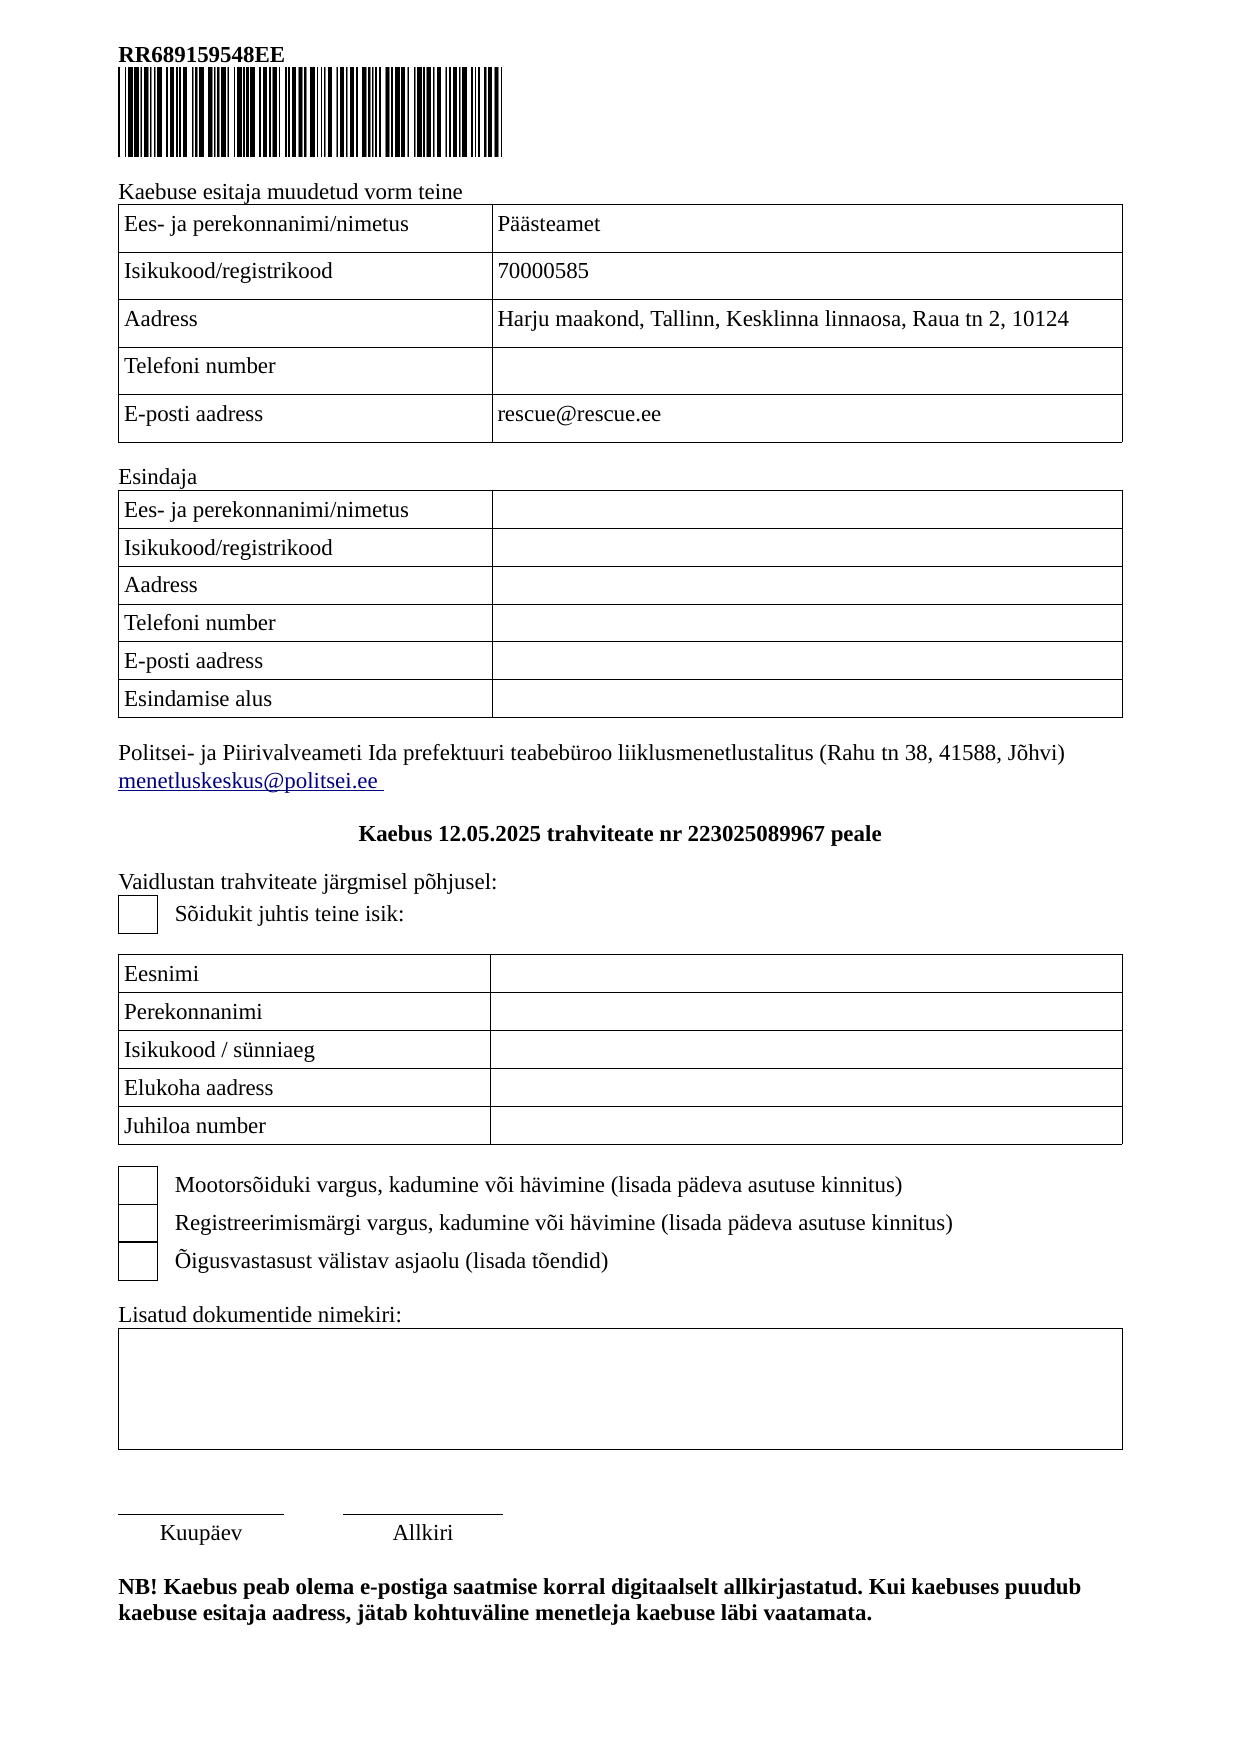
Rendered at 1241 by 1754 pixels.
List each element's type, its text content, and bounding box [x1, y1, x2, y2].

table_header Päästeamet [493, 205, 1122, 252]
table_header [119, 896, 157, 933]
table_cell [493, 567, 1122, 603]
text Kaebus 12.05.2025 trahviteate nr 223025089967 peale [118, 820, 1122, 847]
table_cell [284, 1514, 343, 1552]
table_cell Telefoni number [119, 348, 492, 394]
table_cell [491, 1069, 1122, 1106]
table_cell [493, 529, 1122, 566]
table_cell [491, 993, 1122, 1030]
table_cell Kuupäev [118, 1515, 284, 1552]
table_cell Isikukood/registrikood [119, 253, 492, 299]
table_header Ees- ja perekonnanimi/nimetus [119, 491, 492, 528]
table_cell rescue@rescue.ee [493, 395, 1122, 442]
table_cell [493, 605, 1122, 641]
table_cell Perekonnanimi [119, 993, 490, 1030]
table_cell E-posti aadress [119, 642, 492, 679]
table_cell Isikukood/registrikood [119, 529, 492, 566]
table_header Ees- ja perekonnanimi/nimetus [119, 205, 492, 252]
text Vaidlustan trahviteate järgmisel põhjusel: [118, 868, 1122, 895]
table_cell E-posti aadress [119, 395, 492, 442]
table_cell [493, 642, 1122, 679]
table_header [491, 955, 1122, 992]
picture [118, 67, 502, 157]
table_header [118, 1476, 284, 1514]
table_cell Harju maakond, Tallinn, Kesklinna linnaosa, Raua tn 2, 10124 [493, 300, 1122, 347]
table_cell Juhiloa number [119, 1107, 490, 1144]
table_header [119, 1329, 1122, 1449]
table_cell Esindamise alus [119, 680, 492, 717]
table_cell [491, 1031, 1122, 1068]
table_cell Aadress [119, 300, 492, 347]
text Lisatud dokumentide nimekiri: [118, 1301, 1122, 1327]
table_header Mootorsõiduki vargus, kadumine või hävimine (lisada pädeva asutuse kinnitus) [158, 1166, 1122, 1203]
table_cell Elukoha aadress [119, 1069, 490, 1106]
table_header [119, 1167, 157, 1203]
table_cell Isikukood / sünniaeg [119, 1031, 490, 1068]
text Kaebuse esitaja muudetud vorm teine [118, 178, 1122, 204]
table_cell Aadress [119, 567, 492, 603]
table_cell Telefoni number [119, 605, 492, 641]
text NB! Kaebus peab olema e-postiga saatmise korral digitaalselt allkirjastatud. Kui kaebuses puudub kaebuse esitaja aadress, jätab kohtuväline menetleja kaebuse läbi vaatamata. [118, 1573, 1122, 1626]
table_cell Allkiri [343, 1515, 502, 1552]
table_header [119, 1205, 157, 1241]
table_header [284, 1476, 343, 1514]
table_header Õigusvastasust välistav asjaolu (lisada tõendid) [158, 1242, 1122, 1279]
table_header Registreerimismärgi vargus, kadumine või hävimine (lisada pädeva asutuse kinnitus) [158, 1204, 1122, 1241]
text Politsei- ja Piirivalveameti Ida prefektuuri teabebüroo liiklusmenetlustalitus (Rahu tn 38, 41588, Jõhvi) menetluskeskus@politsei.ee [118, 739, 1122, 794]
table_cell [491, 1107, 1122, 1144]
table_cell 70000585 [493, 253, 1122, 299]
text Esindaja [118, 463, 1122, 490]
table_cell [493, 680, 1122, 717]
table_cell [493, 348, 1122, 394]
table_header [119, 1243, 157, 1279]
table_header [493, 491, 1122, 528]
table_header Eesnimi [119, 955, 490, 992]
table_header Sõidukit juhtis teine isik: [158, 895, 1122, 933]
table_header [343, 1476, 502, 1514]
text RR689159548EE [118, 41, 1122, 68]
